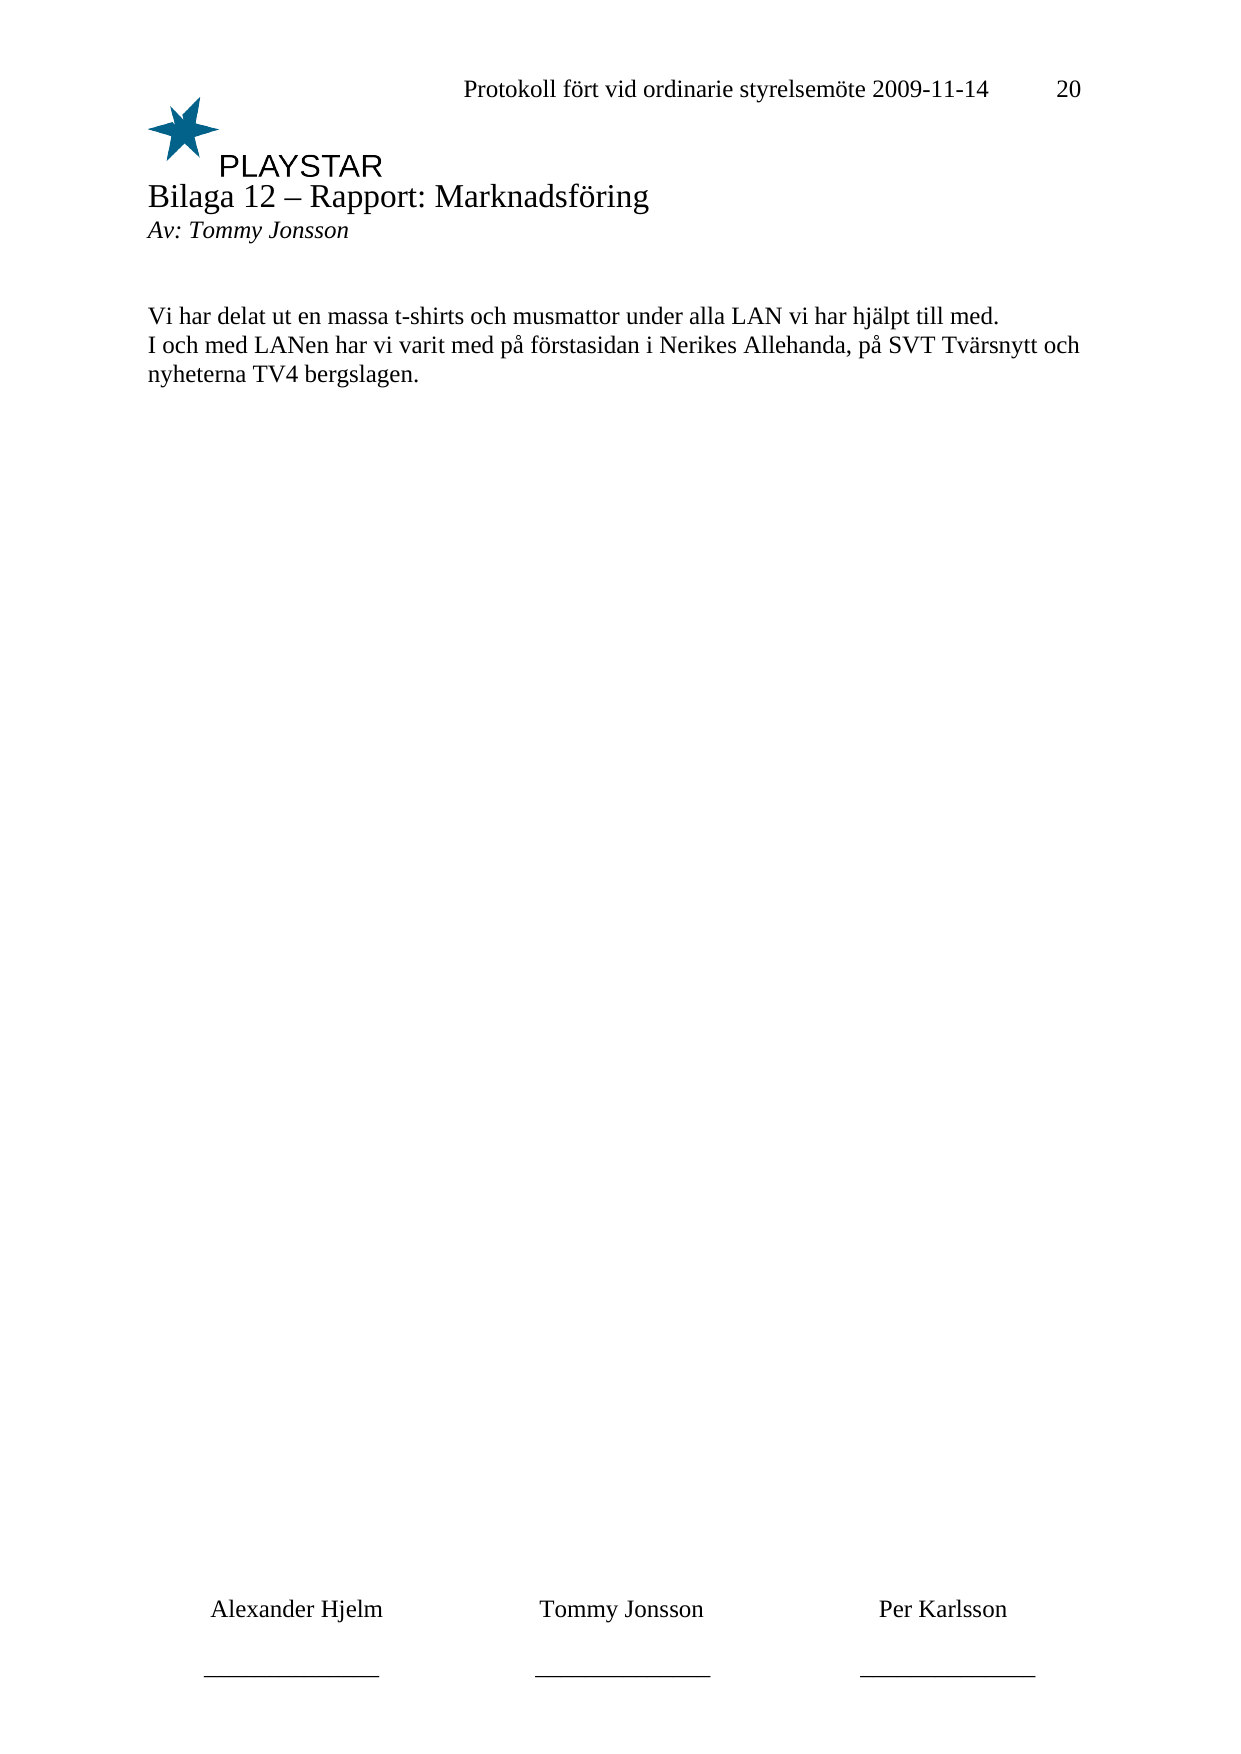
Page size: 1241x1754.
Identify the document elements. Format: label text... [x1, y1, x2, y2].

text Vi har delat ut en massa t-shirts och musmattor under alla LAN vi har hjälpt till med. [148, 301, 1092, 330]
text I och med LANen har vi varit med på förstasidan i Nerikes Allehanda, på SVT Tvärsnytt och nyheterna TV4 bergslagen. [148, 330, 1092, 388]
text Bilaga 12 – Rapport: Marknadsföring [148, 177, 1092, 215]
text Av: Tommy Jonsson [148, 215, 1092, 244]
